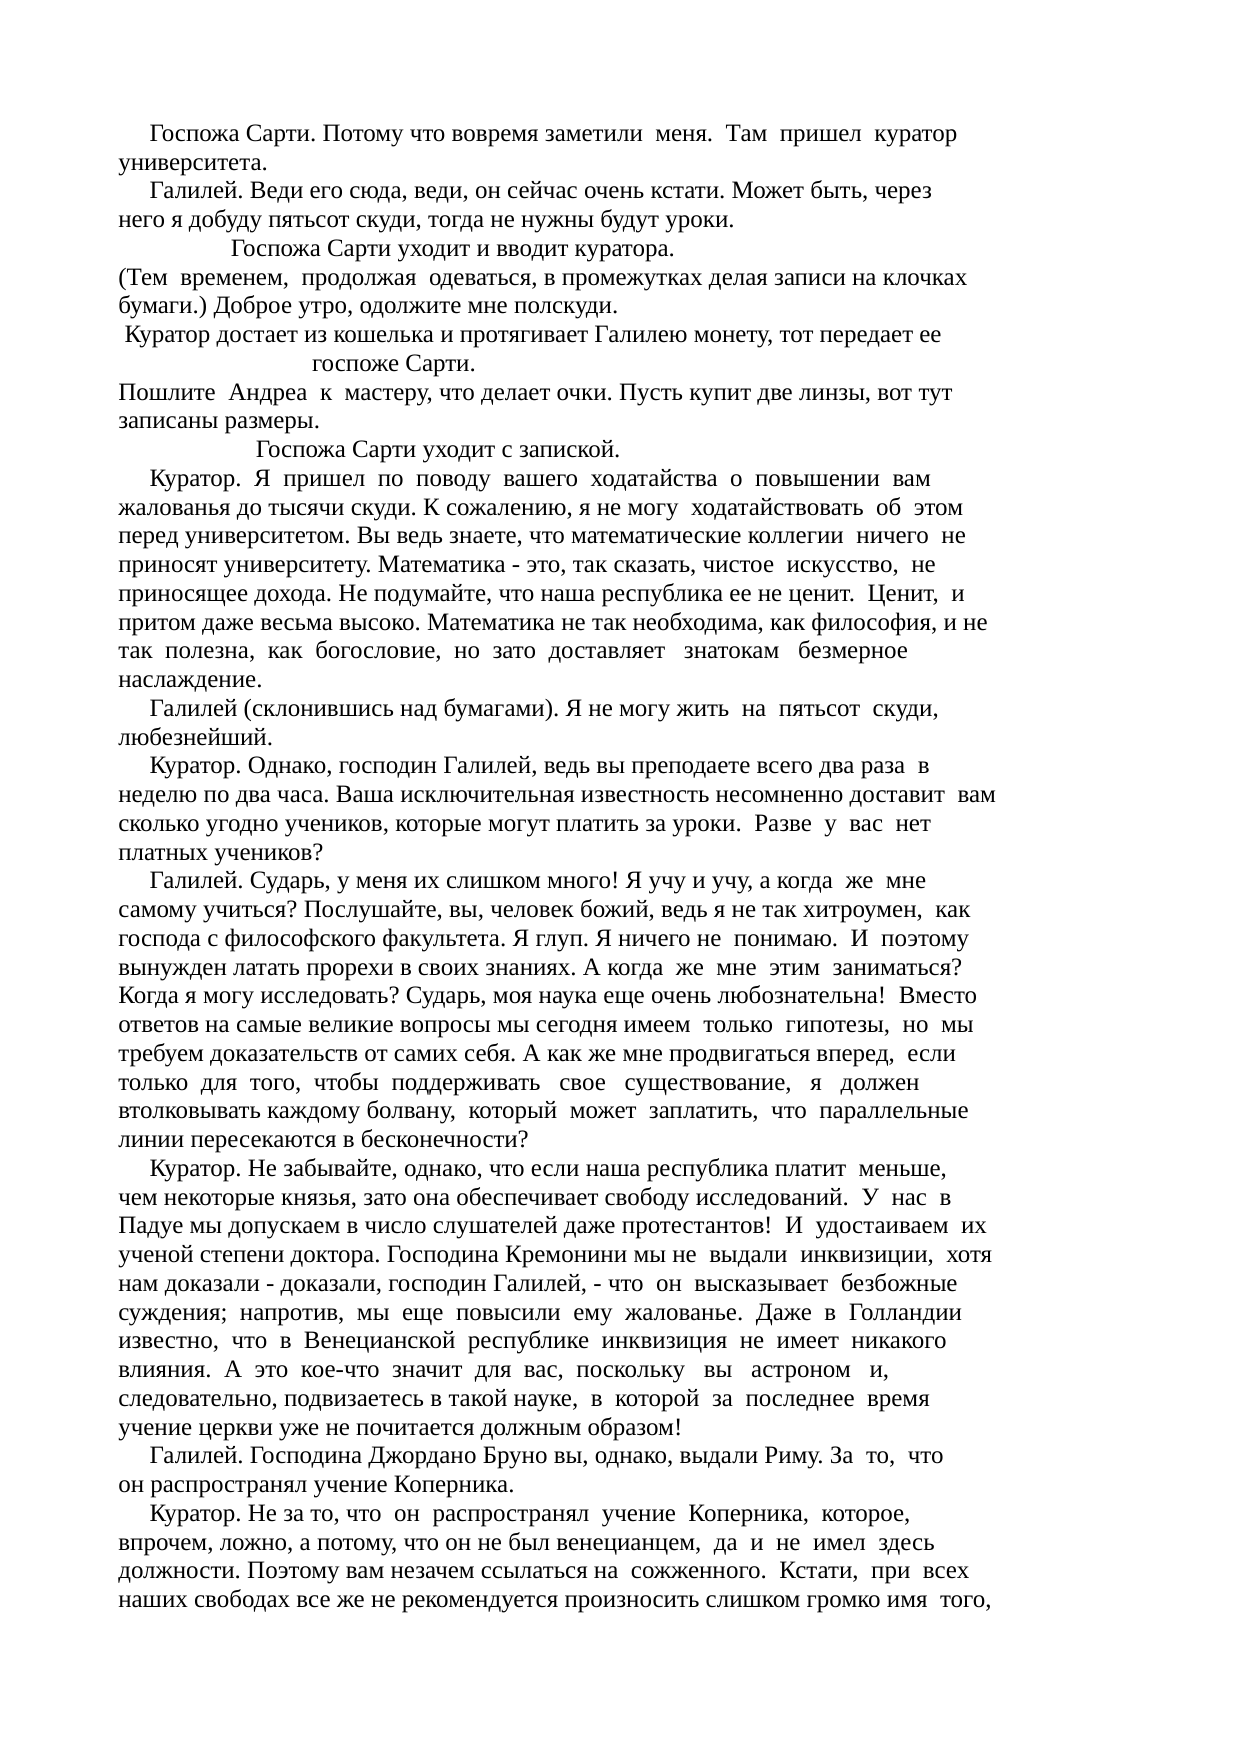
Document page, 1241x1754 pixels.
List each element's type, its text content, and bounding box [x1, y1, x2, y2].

text бумаги.) Доброе утро, одолжите мне полскуди. [118, 291, 1122, 319]
text Галилей. Сударь, у меня их слишком много! Я учу и учу, а когда же мне [118, 866, 1122, 894]
text госпоже Сарти. [118, 348, 1122, 377]
text любезнейший. [118, 722, 1122, 751]
text Куратор. Не за то, что он распространял учение Коперника, которое, [118, 1498, 1122, 1527]
text Падуе мы допускаем в число слушателей даже протестантов! И удостаиваем их [118, 1211, 1122, 1239]
text университета. [118, 147, 1122, 176]
text записаны размеры. [118, 406, 1122, 434]
text линии пересекаются в бесконечности? [118, 1124, 1122, 1153]
text нам доказали - доказали, господин Галилей, - что он высказывает безбожные [118, 1268, 1122, 1297]
text ответов на самые великие вопросы мы сегодня имеем только гипотезы, но мы [118, 1009, 1122, 1038]
text приносят университету. Математика - это, так сказать, чистое искусство, не [118, 549, 1122, 578]
text Куратор достает из кошелька и протягивает Галилею монету, тот передает ее [118, 319, 1122, 348]
text самому учиться? Послушайте, вы, человек божий, ведь я не так хитроумен, как [118, 894, 1122, 923]
text следовательно, подвизаетесь в такой науке, в которой за последнее время [118, 1383, 1122, 1412]
text втолковывать каждому болвану, который может заплатить, что параллельные [118, 1096, 1122, 1124]
text должности. Поэтому вам незачем ссылаться на сожженного. Кстати, при всех [118, 1556, 1122, 1584]
text суждения; напротив, мы еще повысили ему жалованье. Даже в Голландии [118, 1297, 1122, 1326]
text (Тем временем, продолжая одеваться, в промежутках делая записи на клочках [118, 262, 1122, 291]
text учение церкви уже не почитается должным образом! [118, 1412, 1122, 1441]
text платных учеников? [118, 837, 1122, 866]
text Госпожа Сарти уходит и вводит куратора. [118, 233, 1122, 262]
text Галилей (склонившись над бумагами). Я не могу жить на пятьсот скуди, [118, 693, 1122, 722]
text наслаждение. [118, 664, 1122, 693]
text ученой степени доктора. Господина Кремонини мы не выдали инквизиции, хотя [118, 1239, 1122, 1268]
text него я добуду пятьсот скуди, тогда не нужны будут уроки. [118, 204, 1122, 233]
text господа с философского факультета. Я глуп. Я ничего не понимаю. И поэтому [118, 923, 1122, 952]
text неделю по два часа. Ваша исключительная известность несомненно доставит вам [118, 779, 1122, 808]
text притом даже весьма высоко. Математика не так необходима, как философия, и не [118, 607, 1122, 636]
text вынужден латать прорехи в своих знаниях. А когда же мне этим заниматься? [118, 952, 1122, 981]
text Куратор. Я пришел по поводу вашего ходатайства о повышении вам [118, 463, 1122, 492]
text Госпожа Сарти. Потому что вовремя заметили меня. Там пришел куратор [118, 118, 1122, 147]
text чем некоторые князья, зато она обеспечивает свободу исследований. У нас в [118, 1182, 1122, 1211]
text сколько угодно учеников, которые могут платить за уроки. Разве у вас нет [118, 808, 1122, 837]
text требуем доказательств от самих себя. А как же мне продвигаться вперед, если [118, 1038, 1122, 1067]
text жалованья до тысячи скуди. К сожалению, я не могу ходатайствовать об этом [118, 492, 1122, 521]
text Когда я могу исследовать? Сударь, моя наука еще очень любознательна! Вместо [118, 981, 1122, 1009]
text Куратор. Не забывайте, однако, что если наша республика платит меньше, [118, 1153, 1122, 1182]
text впрочем, ложно, а потому, что он не был венецианцем, да и не имел здесь [118, 1527, 1122, 1556]
text приносящее дохода. Не подумайте, что наша республика ее не ценит. Ценит, и [118, 578, 1122, 607]
text только для того, чтобы поддерживать свое существование, я должен [118, 1067, 1122, 1096]
text известно, что в Венецианской республике инквизиция не имеет никакого [118, 1326, 1122, 1354]
text Пошлите Андреа к мастеру, что делает очки. Пусть купит две линзы, вот тут [118, 377, 1122, 406]
text он распространял учение Коперника. [118, 1469, 1122, 1498]
text влияния. А это кое-что значит для вас, поскольку вы астроном и, [118, 1354, 1122, 1383]
text Куратор. Однако, господин Галилей, ведь вы преподаете всего два раза в [118, 751, 1122, 779]
text Галилей. Веди его сюда, веди, он сейчас очень кстати. Может быть, через [118, 176, 1122, 204]
text перед университетом. Вы ведь знаете, что математические коллегии ничего не [118, 521, 1122, 549]
text так полезна, как богословие, но зато доставляет знатокам безмерное [118, 636, 1122, 664]
text Госпожа Сарти уходит с запиской. [118, 434, 1122, 463]
text Галилей. Господина Джордано Бруно вы, однако, выдали Риму. За то, что [118, 1441, 1122, 1469]
text наших свободах все же не рекомендуется произносить слишком громко имя того, [118, 1584, 1122, 1613]
